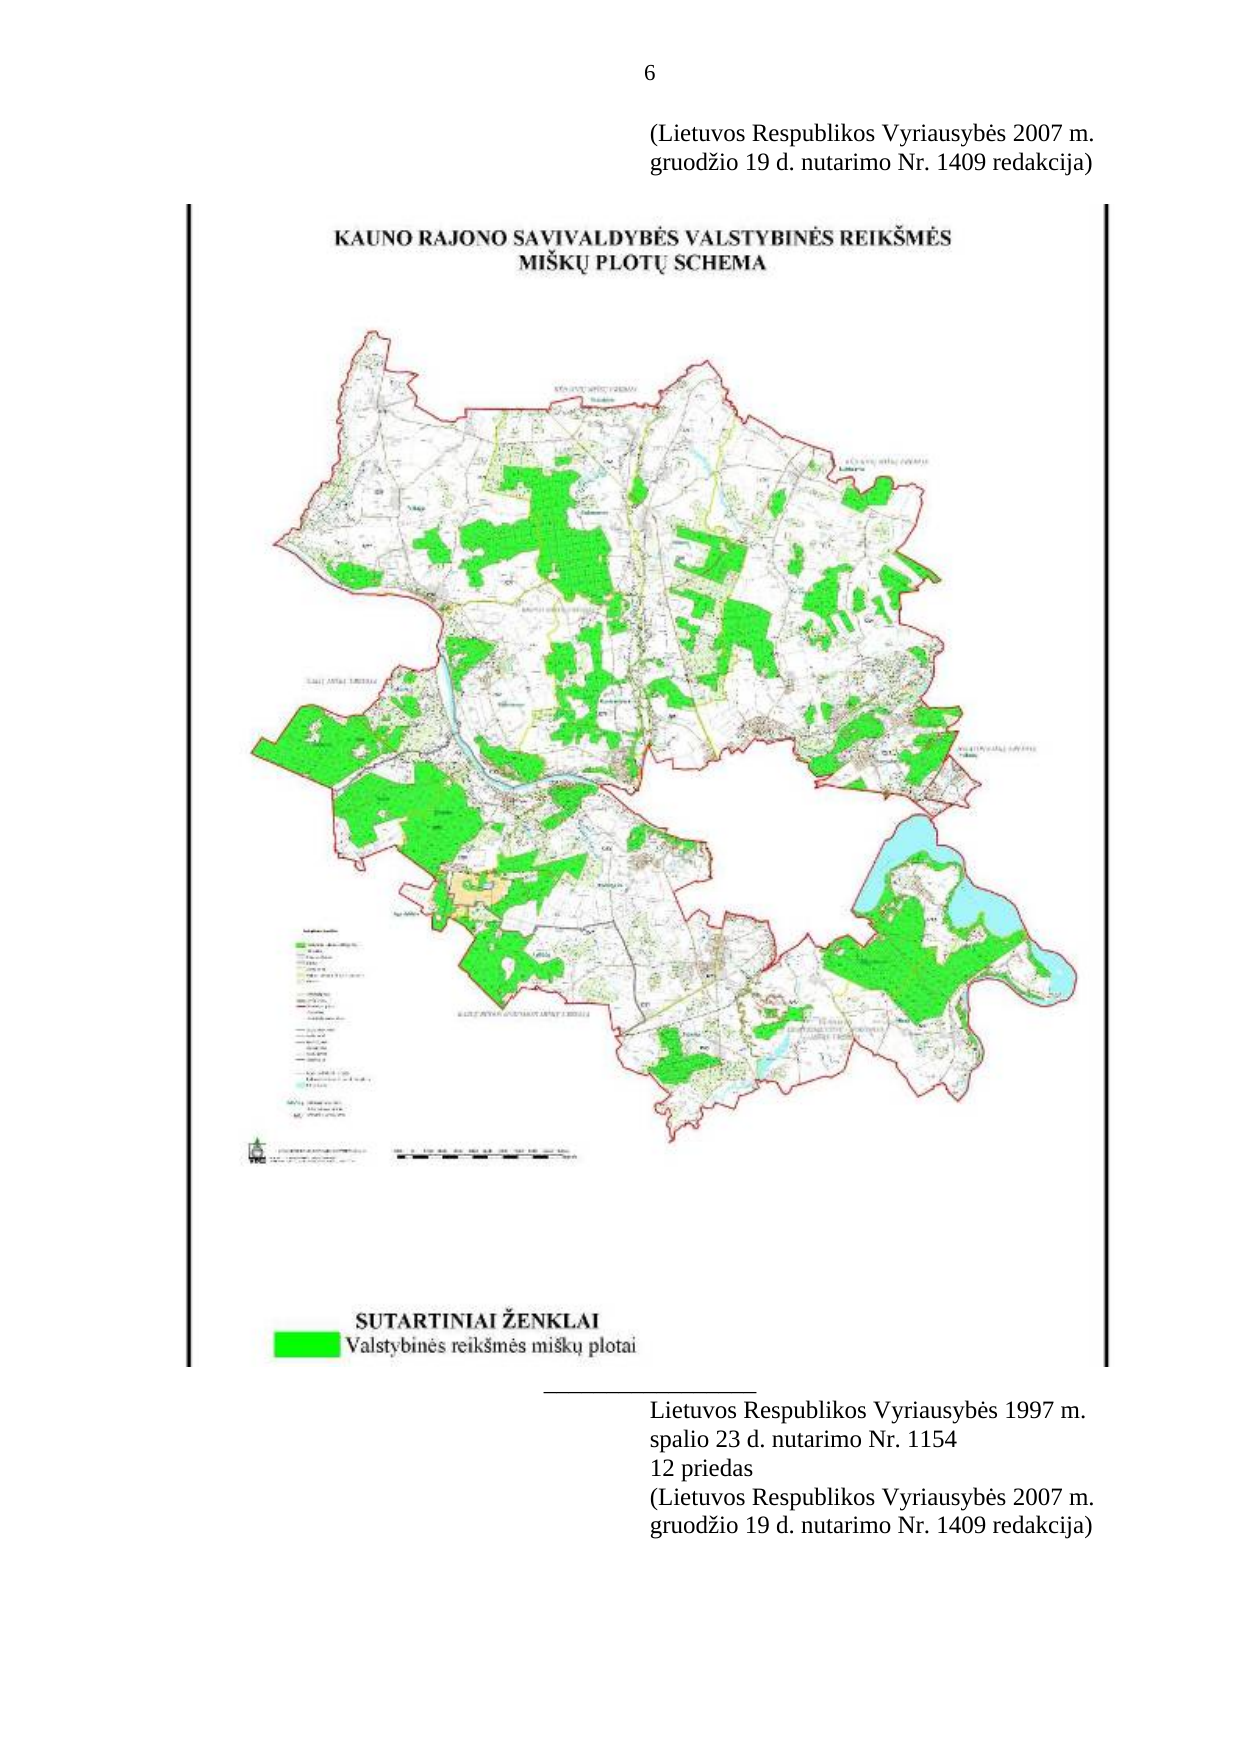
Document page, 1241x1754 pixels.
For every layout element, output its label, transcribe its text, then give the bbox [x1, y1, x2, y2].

text (Lietuvos Respublikos Vyriausybės 2007 m. gruodžio 19 d. nutarimo Nr. 1409 redakcija) [649, 1482, 1122, 1539]
text _________________ [177, 1367, 1122, 1396]
text (Lietuvos Respublikos Vyriausybės 2007 m. gruodžio 19 d. nutarimo Nr. 1409 redakcija) [649, 118, 1122, 176]
text Lietuvos Respublikos Vyriausybės 1997 m. spalio 23 d. nutarimo Nr. 1154 [649, 1396, 1122, 1453]
text 12 priedas [649, 1453, 1122, 1482]
